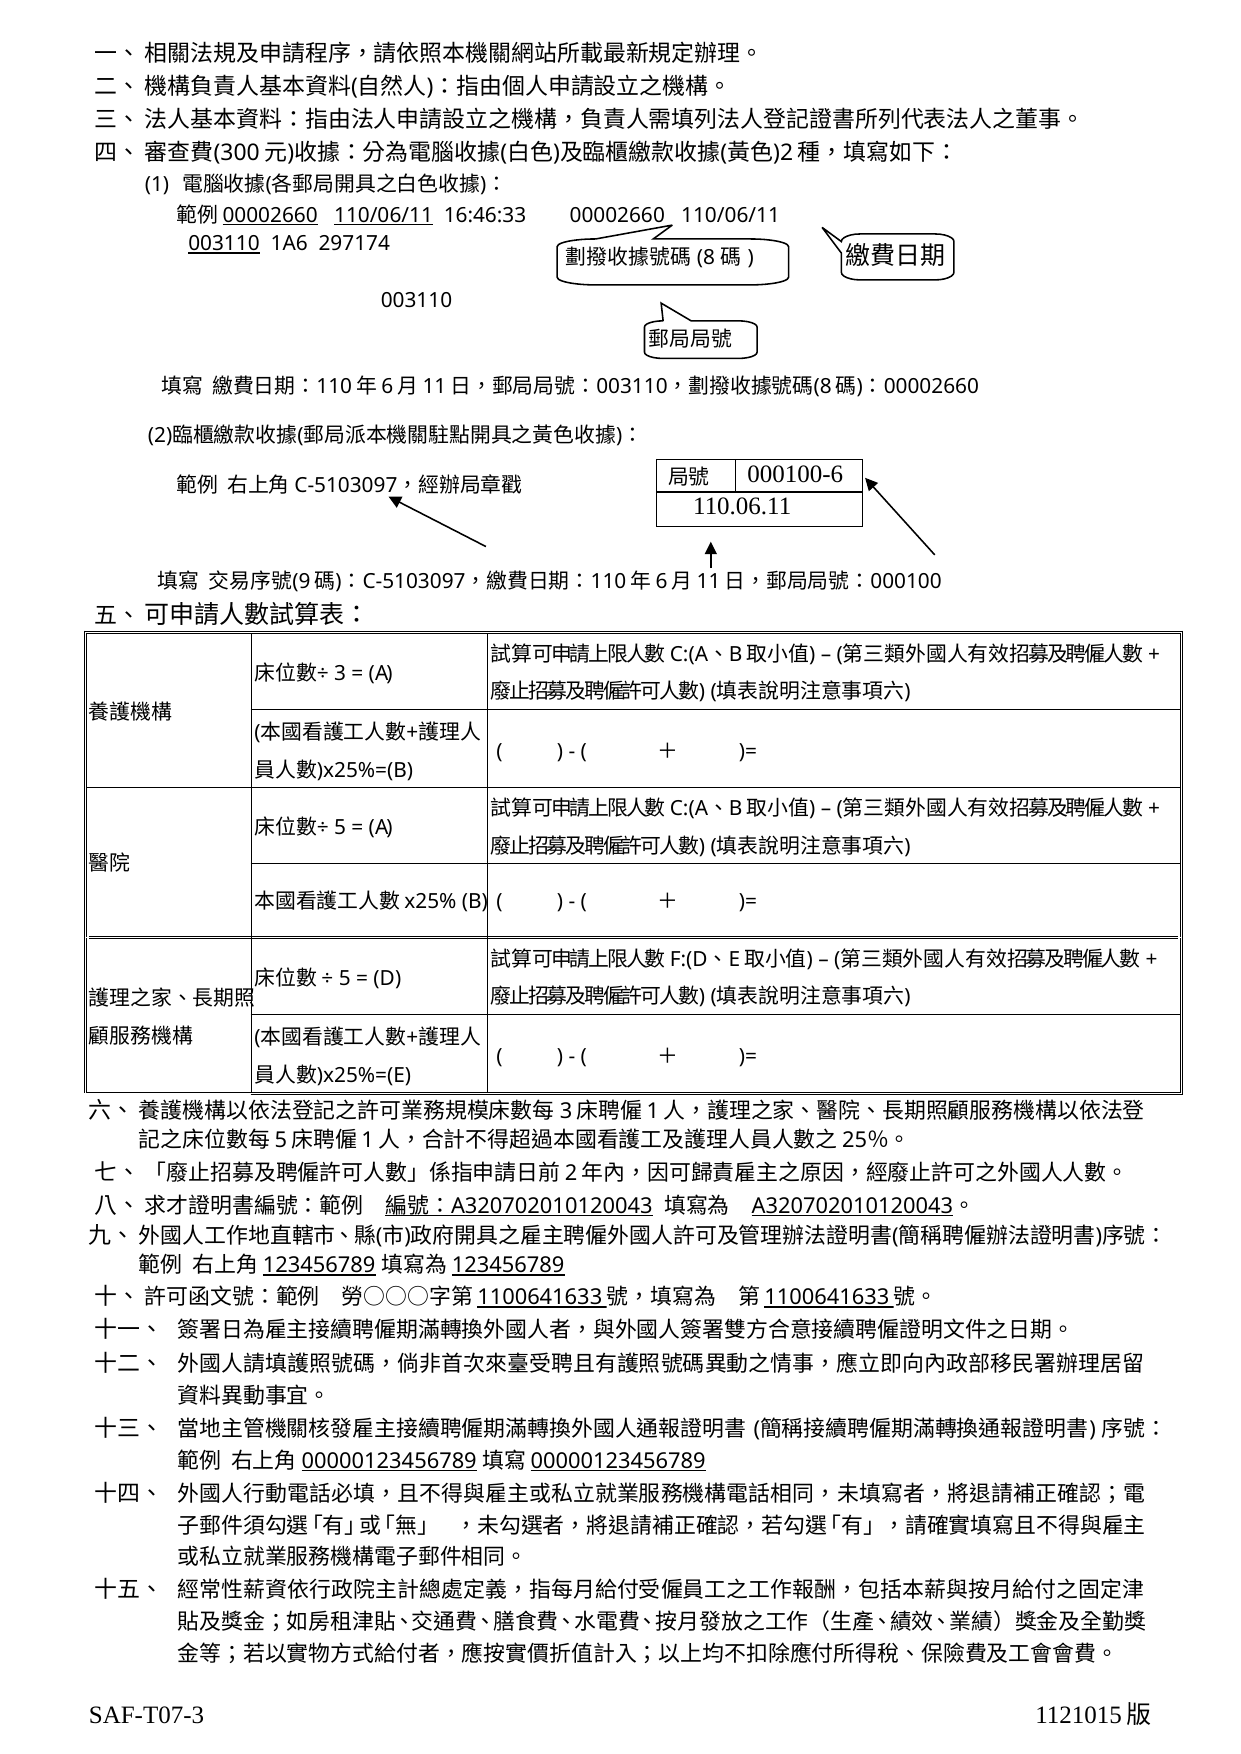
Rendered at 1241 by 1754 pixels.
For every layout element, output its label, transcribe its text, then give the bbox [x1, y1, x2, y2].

table_cell ( ) - ( ＋ )= [488, 710, 1180, 787]
text [865, 468, 1146, 498]
table_header 局號 [657, 460, 735, 491]
table_cell 試算可申請上限人數C:(A、B取小值) – (第三類外國人有效招募及聘僱人數 + 廢止招募及聘僱許可人數) (填表說明注意事項六) [488, 788, 1180, 863]
list 外國人工作地直轄市、縣(市)政府開具之雇主聘僱外國人許可及管理辦法證明書(簡稱聘僱辦法證明書)序號：範例 右上角 123456789 填寫為 123456789 [89, 1220, 1146, 1278]
text 填寫 交易序號(9碼)：C-5103097，繳費日期：110年6月11日，郵局局號：000100 [95, 564, 1146, 594]
table_cell 醫院 [87, 788, 251, 936]
list 求才證明書編號：範例 編號：A320702010120043 填寫為 A320702010120043。 [94, 1187, 1152, 1220]
list 相關法規及申請程序，請依照本機關網站所載最新規定辦理。 [94, 34, 1152, 68]
table_header 000100-6 [736, 460, 862, 491]
list 養護機構以依法登記之許可業務規模床數每3床聘僱1人，護理之家、醫院、長期照顧服務機構以依法登記之床位數每5床聘僱1人，合計不得超過本國看護工及護理人員人數之25％。 [89, 1095, 1146, 1153]
list 外國人行動電話必填，且不得與雇主或私立就業服務機構電話相同，未填寫者，將退請補正確認；電子郵件須勾選「有」或「無」，未勾選者，將退請補正確認，若勾選「有」，請確實填寫且不得與雇主或私立就業服務機構電子郵件相同。 [94, 1474, 1146, 1571]
text 003110 1A6 297174 [826, 228, 1146, 257]
list 外國人請填護照號碼，倘非首次來臺受聘且有護照號碼異動之情事，應立即向內政部移民署辦理居留資料異動事宜。 [94, 1344, 1146, 1409]
text 003110 [148, 285, 1146, 313]
text 填寫 繳費日期：110年6月11日，郵局局號：003110，劃撥收據號碼(8碼)：00002660 [145, 370, 1146, 400]
text 003110 1A6 297174 [145, 228, 646, 257]
table_cell 床位數÷ 5 = (A) [252, 788, 487, 863]
text 003110 1A6 297174 [658, 228, 840, 257]
table_cell (本國看護工人數+護理人員人數)x25%=(B) [252, 710, 487, 787]
list 「廢止招募及聘僱許可人數」係指申請日前2年內，因可歸責雇主之原因，經廢止許可之外國人人數。 [94, 1153, 1152, 1187]
list 當地主管機關核發雇主接續聘僱期滿轉換外國人通報證明書 (簡稱接續聘僱期滿轉換通報證明書) 序號：範例 右上角 00000123456789 填寫00000123456789 [94, 1409, 1146, 1474]
table_cell 護理之家、長期照顧服務機構 [87, 936, 251, 1092]
table_cell 試算可申請上限人數F:(D、E取小值) – (第三類外國人有效招募及聘僱人數 + 廢止招募及聘僱許可人數) (填表說明注意事項六) [488, 936, 1180, 1014]
table_header 試算可申請上限人數C:(A、B取小值) – (第三類外國人有效招募及聘僱人數 + 廢止招募及聘僱許可人數) (填表說明注意事項六) [488, 634, 1180, 709]
table_cell (本國看護工人數+護理人員人數)x25%=(E) [252, 1015, 487, 1092]
table_header 養護機構 [87, 634, 251, 787]
table_cell 本國看護工人數x25% (B) [252, 864, 487, 936]
list 許可函文號：範例 勞○○○字第1100641633號，填寫為 第1100641633號。 [94, 1278, 1152, 1311]
list 法人基本資料：指由法人申請設立之機構，負責人需填列法人登記證書所列代表法人之董事。 [94, 101, 1152, 134]
list 審查費(300元)收據：分為電腦收據(白色)及臨櫃繳款收據(黃色)2種，填寫如下： [94, 134, 1152, 167]
list 電腦收據(各郵局開具之白色收據)： [144, 167, 1152, 198]
list 經常性薪資依行政院主計總處定義，指每月給付受僱員工之工作報酬，包括本薪與按月給付之固定津貼及獎金；如房租津貼、交通費、膳食費、水電費、按月發放之工作（生產、績效、業績）獎金及全勤獎金等；若以實物方式給付者，應按實價折值計入；以上均不扣除應付所得稅、保險費及工會會費。 [94, 1571, 1146, 1668]
table_cell 床位數 ÷ 5 = (D) [252, 939, 487, 1014]
list 可申請人數試算表： [94, 594, 1152, 631]
table_header 床位數÷ 3 = (A) [252, 634, 487, 709]
table_cell ( ) - ( ＋ )= [488, 1015, 1180, 1092]
list 機構負責人基本資料(自然人)：指由個人申請設立之機構。 [94, 68, 1152, 101]
text 範例 00002660 110/06/11 16:46:33 00002660 110/06/11 [145, 198, 1146, 228]
text 範例 右上角 C-5103097，經辦局章戳 [145, 468, 653, 498]
table_cell 110.06.11 [657, 493, 862, 526]
list 簽署日為雇主接續聘僱期滿轉換外國人者，與外國人簽署雙方合意接續聘僱證明文件之日期。 [94, 1311, 1146, 1344]
text (2)臨櫃繳款收據(郵局派本機關駐點開具之黃色收據)： [94, 419, 1146, 449]
table_cell ( ) - ( ＋ )= [488, 864, 1180, 936]
